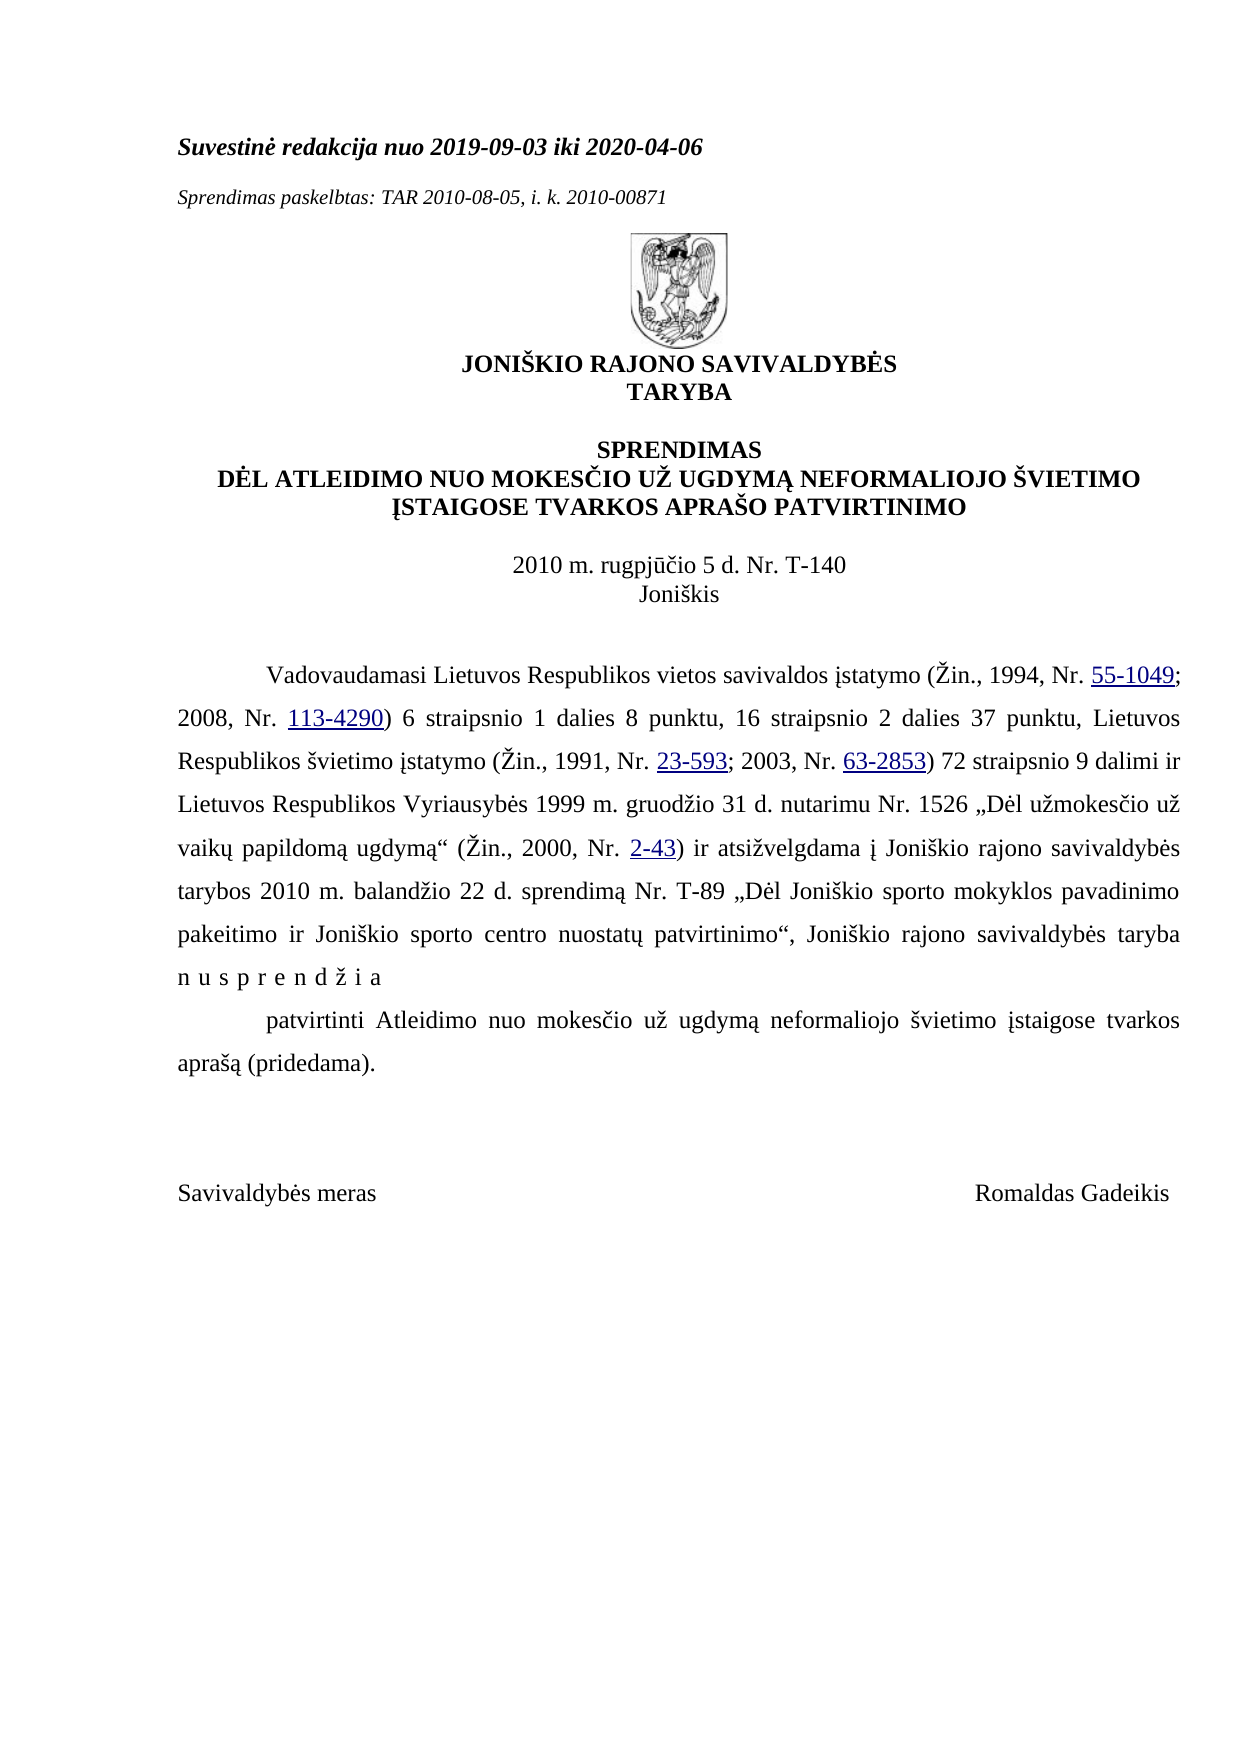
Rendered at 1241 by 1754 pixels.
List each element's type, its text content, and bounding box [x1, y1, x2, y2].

text Savivaldybės meras Romaldas Gadeikis [177, 1178, 1181, 1206]
text SPRENDIMAS [177, 435, 1181, 464]
text patvirtinti Atleidimo nuo mokesčio už ugdymą neformaliojo švietimo įstaigose tvarkos aprašą (pridedama). [177, 1005, 1181, 1077]
text 2010 m. rugpjūčio 5 d. Nr. T-140 [177, 550, 1181, 579]
text Sprendimas paskelbtas: TAR 2010-08-05, i. k. 2010-00871 [177, 185, 1181, 209]
text Joniškio rajono savivaldybės [177, 349, 1181, 377]
text Joniškis [177, 579, 1181, 607]
text Vadovaudamasi Lietuvos Respublikos vietos savivaldos įstatymo (Žin., 1994, Nr. 55-1049; 2008, Nr. 113-4290) 6 straipsnio 1 dalies 8 punktu, 16 straipsnio 2 dalies 37 punktu, Lietuvos Respublikos švietimo įstatymo (Žin., 1991, Nr. 23-593; 2003, Nr. 63-2853) 72 straipsnio 9 dalimi ir Lietuvos Respublikos Vyriausybės 1999 m. gruodžio 31 d. nutarimu Nr. 1526 „Dėl užmokesčio už vaikų papildomą ugdymą“ (Žin., 2000, Nr. 2-43) ir atsižvelgdama į Joniškio rajono savivaldybės tarybos 2010 m. balandžio 22 d. sprendimą Nr. T-89 „Dėl Joniškio sporto mokyklos pavadinimo pakeitimo ir Joniškio sporto centro nuostatų patvirtinimo“, Joniškio rajono savivaldybės taryba nusprendžia [177, 660, 1181, 991]
text TARYBA [177, 377, 1181, 406]
text Suvestinė redakcija nuo 2019-09-03 iki 2020-04-06 [177, 132, 1181, 161]
text dėl atleidimo nuo mokesčio už ugdymą neformaliojo švietimo įstaigose tvarkos aprašo patvirtinimo [177, 464, 1181, 521]
